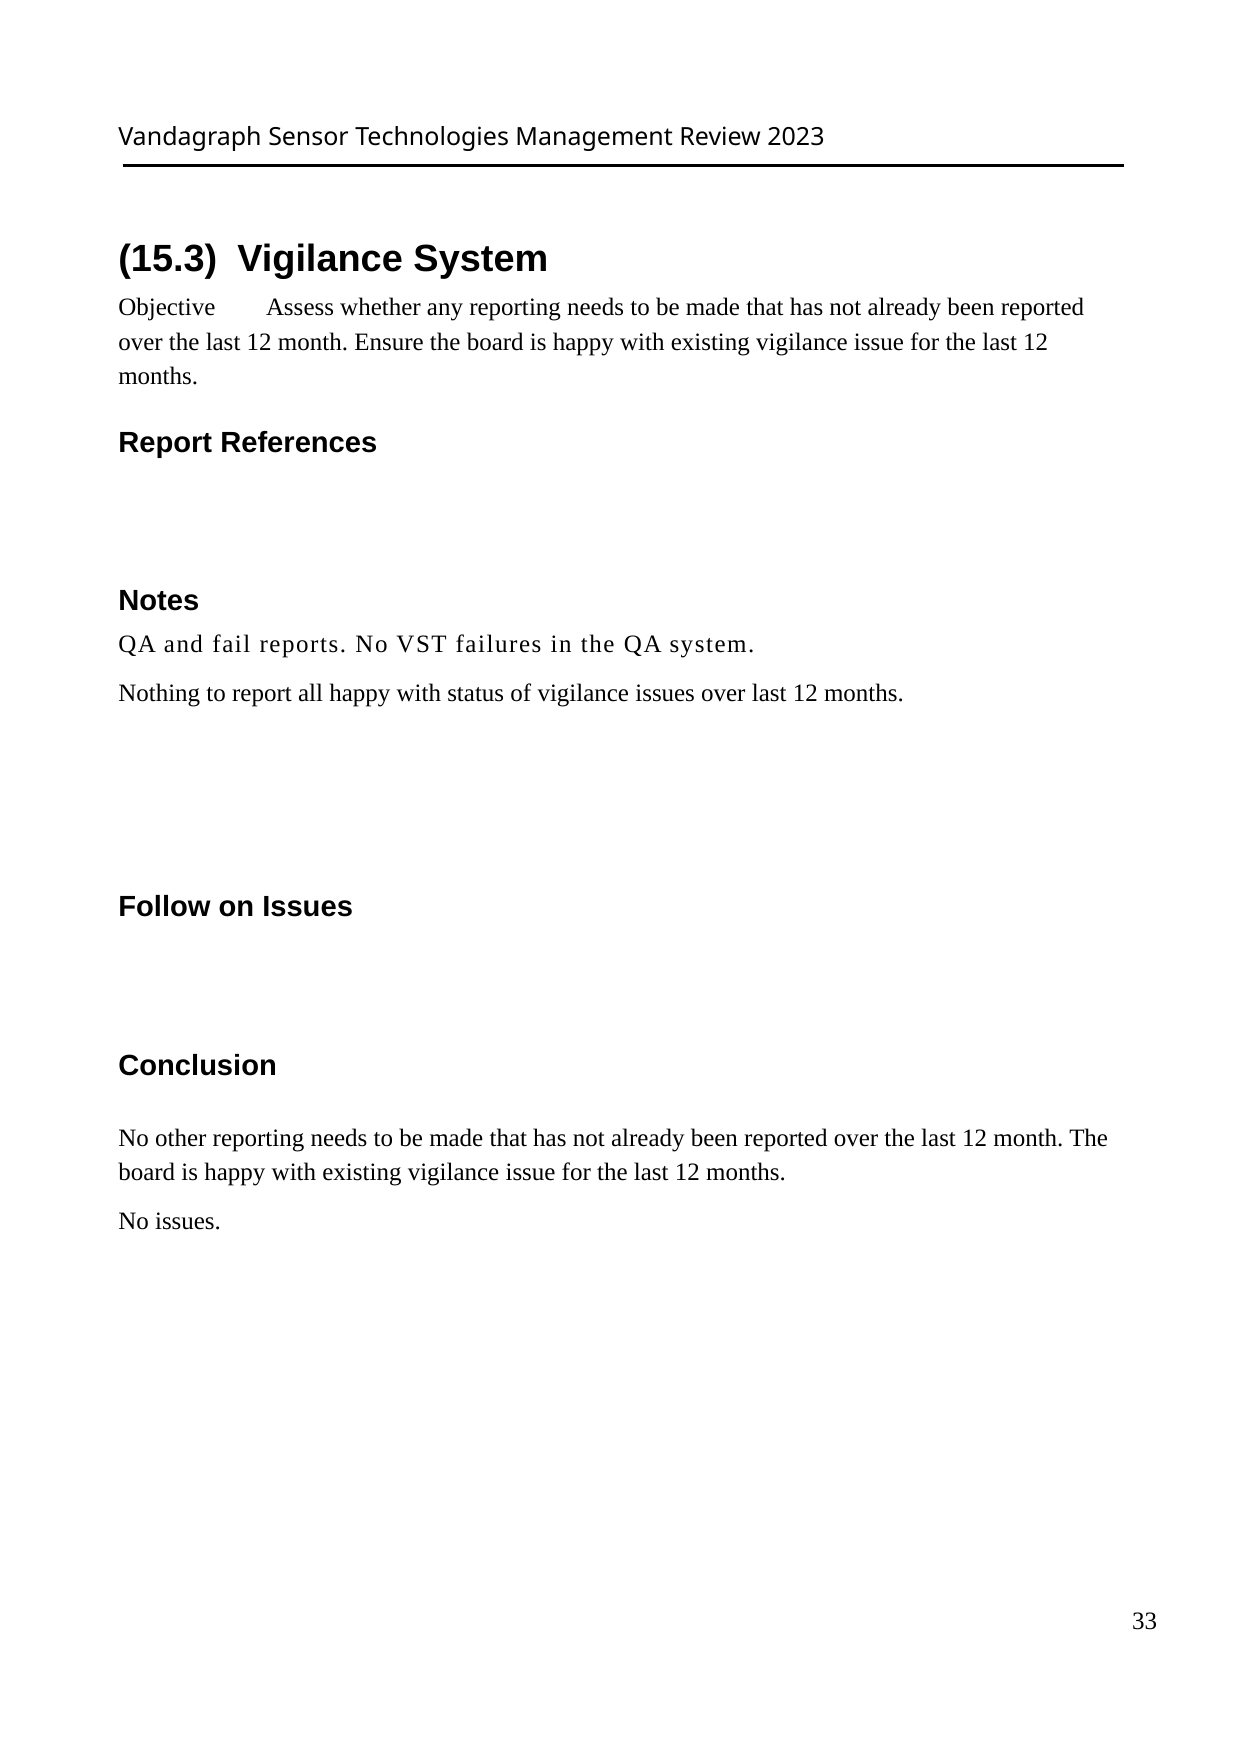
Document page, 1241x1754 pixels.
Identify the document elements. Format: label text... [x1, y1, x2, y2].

text No issues. [118, 1206, 1122, 1235]
subtitle Report References [118, 425, 1122, 458]
text Nothing to report all happy with status of vigilance issues over last 12 months. [118, 678, 1122, 707]
subtitle Notes [118, 583, 1122, 617]
subtitle (15.3) Vigilance System [118, 236, 1122, 279]
subtitle Conclusion [118, 1048, 1122, 1082]
text No other reporting needs to be made that has not already been reported over the last 12 month. The board is happy with existing vigilance issue for the last 12 months. [118, 1123, 1122, 1186]
subtitle Follow on Issues [118, 889, 1122, 923]
text Objective Assess whether any reporting needs to be made that has not already been reported over the last 12 month. Ensure the board is happy with existing vigilance issue for the last 12 months. [118, 292, 1122, 390]
text QA and fail reports. No VST failures in the QA system. [118, 629, 1122, 658]
